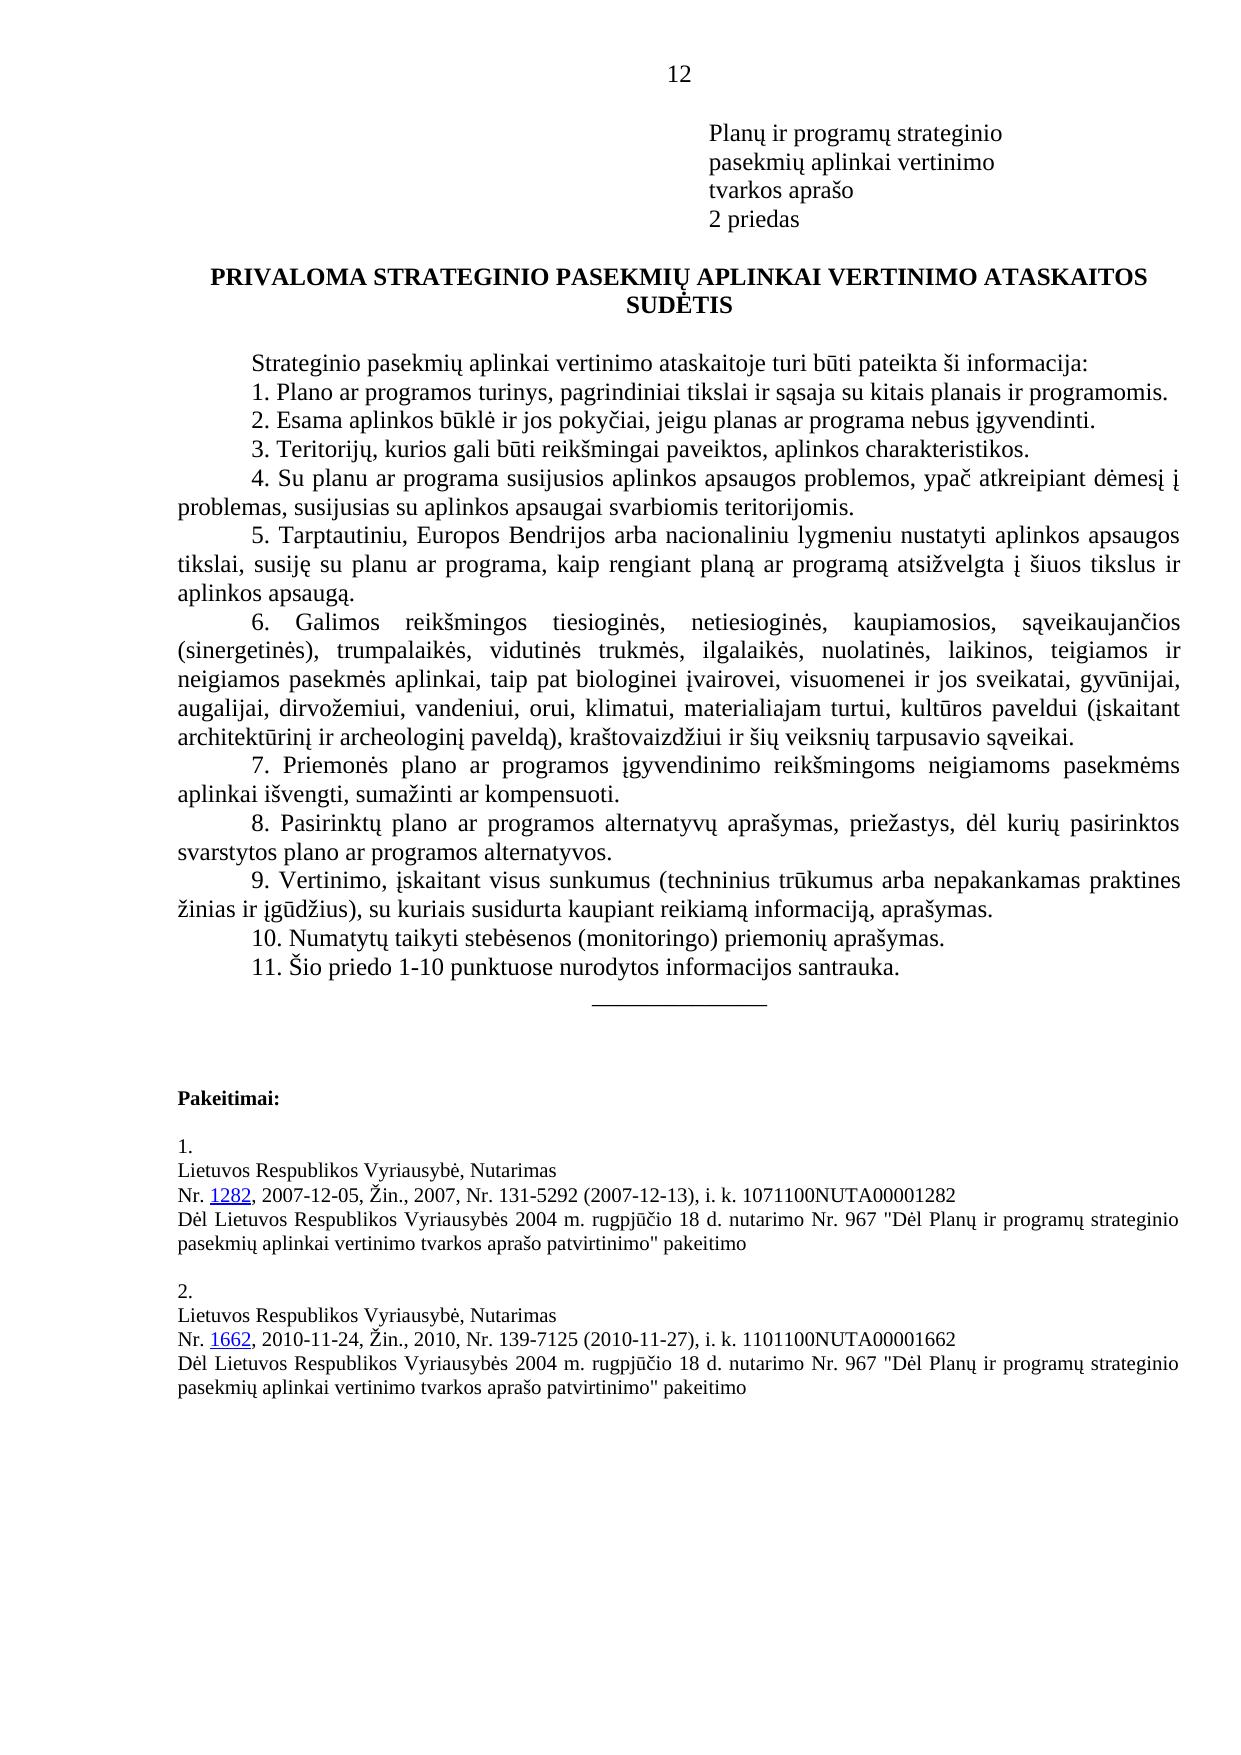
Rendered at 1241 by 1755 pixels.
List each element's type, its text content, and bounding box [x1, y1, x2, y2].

text 6. Galimos reikšmingos tiesioginės, netiesioginės, kaupiamosios, sąveikaujančios (sinergetinės), trumpalaikės, vidutinės trukmės, ilgalaikės, nuolatinės, laikinos, teigiamos ir neigiamos pasekmės aplinkai, taip pat biologinei įvairovei, visuomenei ir jos sveikatai, gyvūnijai, augalijai, dirvožemiui, vandeniui, orui, klimatui, materialiajam turtui, kultūros paveldui (įskaitant architektūrinį ir archeologinį paveldą), kraštovaizdžiui ir šių veiksnių tarpusavio sąveikai. [177, 607, 1181, 751]
text Lietuvos Respublikos Vyriausybė, Nutarimas [177, 1158, 1181, 1182]
text 2. Esama aplinkos būklė ir jos pokyčiai, jeigu planas ar programa nebus įgyvendinti. [177, 406, 1181, 434]
text Pakeitimai: [177, 1086, 1181, 1110]
text ______________ [177, 981, 1181, 1009]
text PRIVALOMA STRATEGINIO PASEKMIŲ APLINKAI VERTINIMO ATASKAITOS SUDĖTIS [177, 262, 1181, 319]
text Strateginio pasekmių aplinkai vertinimo ataskaitoje turi būti pateikta ši informacija: [177, 348, 1181, 377]
text 8. Pasirinktų plano ar programos alternatyvų aprašymas, priežastys, dėl kurių pasirinktos svarstytos plano ar programos alternatyvos. [177, 808, 1181, 866]
text Planų ir programų strateginio [709, 118, 1181, 147]
text Nr. 1282, 2007-12-05, Žin., 2007, Nr. 131-5292 (2007-12-13), i. k. 1071100NUTA00001282 [177, 1182, 1181, 1207]
text Nr. 1662, 2010-11-24, Žin., 2010, Nr. 139-7125 (2010-11-27), i. k. 1101100NUTA00001662 [177, 1327, 1181, 1351]
text 9. Vertinimo, įskaitant visus sunkumus (techninius trūkumus arba nepakankamas praktines žinias ir įgūdžius), su kuriais susidurta kaupiant reikiamą informaciją, aprašymas. [177, 866, 1181, 923]
text 10. Numatytų taikyti stebėsenos (monitoringo) priemonių aprašymas. [177, 923, 1181, 952]
text 11. Šio priedo 1-10 punktuose nurodytos informacijos santrauka. [177, 952, 1181, 981]
text 7. Priemonės plano ar programos įgyvendinimo reikšmingoms neigiamoms pasekmėms aplinkai išvengti, sumažinti ar kompensuoti. [177, 751, 1181, 808]
text 1. [177, 1134, 1181, 1158]
text Dėl Lietuvos Respublikos Vyriausybės 2004 m. rugpjūčio 18 d. nutarimo Nr. 967 "Dėl Planų ir programų strateginio pasekmių aplinkai vertinimo tvarkos aprašo patvirtinimo" pakeitimo [177, 1207, 1181, 1255]
text 2 priedas [177, 204, 1181, 233]
text 2. [177, 1279, 1181, 1303]
text Dėl Lietuvos Respublikos Vyriausybės 2004 m. rugpjūčio 18 d. nutarimo Nr. 967 "Dėl Planų ir programų strateginio pasekmių aplinkai vertinimo tvarkos aprašo patvirtinimo" pakeitimo [177, 1351, 1181, 1399]
text 1. Plano ar programos turinys, pagrindiniai tikslai ir sąsaja su kitais planais ir programomis. [177, 377, 1181, 406]
text pasekmių aplinkai vertinimo [177, 147, 1181, 176]
text 3. Teritorijų, kurios gali būti reikšmingai paveiktos, aplinkos charakteristikos. [177, 434, 1181, 463]
text 5. Tarptautiniu, Europos Bendrijos arba nacionaliniu lygmeniu nustatyti aplinkos apsaugos tikslai, susiję su planu ar programa, kaip rengiant planą ar programą atsižvelgta į šiuos tikslus ir aplinkos apsaugą. [177, 521, 1181, 607]
text 4. Su planu ar programa susijusios aplinkos apsaugos problemos, ypač atkreipiant dėmesį į problemas, susijusias su aplinkos apsaugai svarbiomis teritorijomis. [177, 463, 1181, 521]
text Lietuvos Respublikos Vyriausybė, Nutarimas [177, 1303, 1181, 1327]
text tvarkos aprašo [177, 176, 1181, 204]
